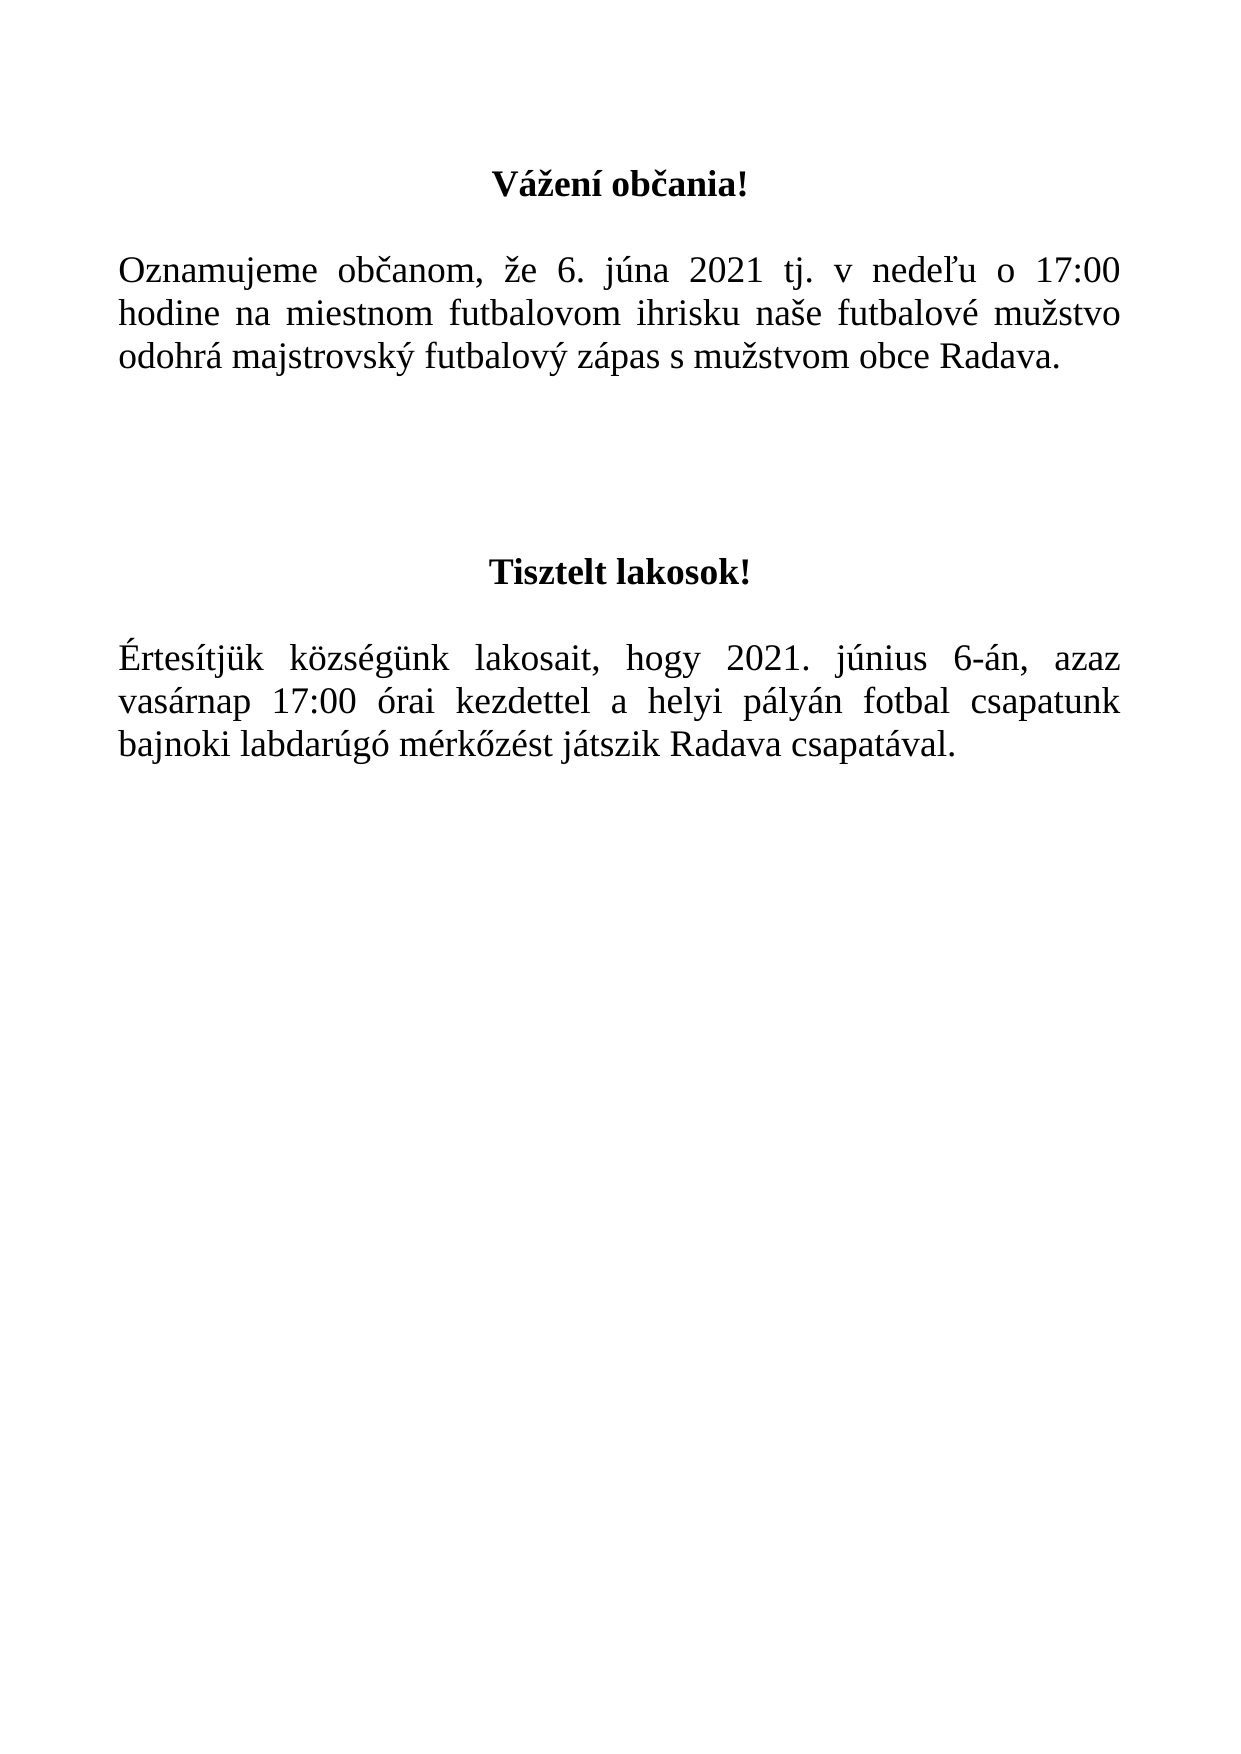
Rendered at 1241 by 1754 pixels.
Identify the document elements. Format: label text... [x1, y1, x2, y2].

text Oznamujeme občanom, že 6. júna 2021 tj. v nedeľu o 17:00 hodine na miestnom futbalovom ihrisku naše futbalové mužstvo odohrá majstrovský futbalový zápas s mužstvom obce Radava. [118, 247, 1122, 377]
text Értesítjük községünk lakosait, hogy 2021. június 6-án, azaz vasárnap 17:00 órai kezdettel a helyi pályán fotbal csapatunk bajnoki labdarúgó mérkőzést játszik Radava csapatával. [118, 636, 1122, 765]
text Vážení občania! [118, 161, 1122, 204]
text Tisztelt lakosok! [118, 549, 1122, 592]
